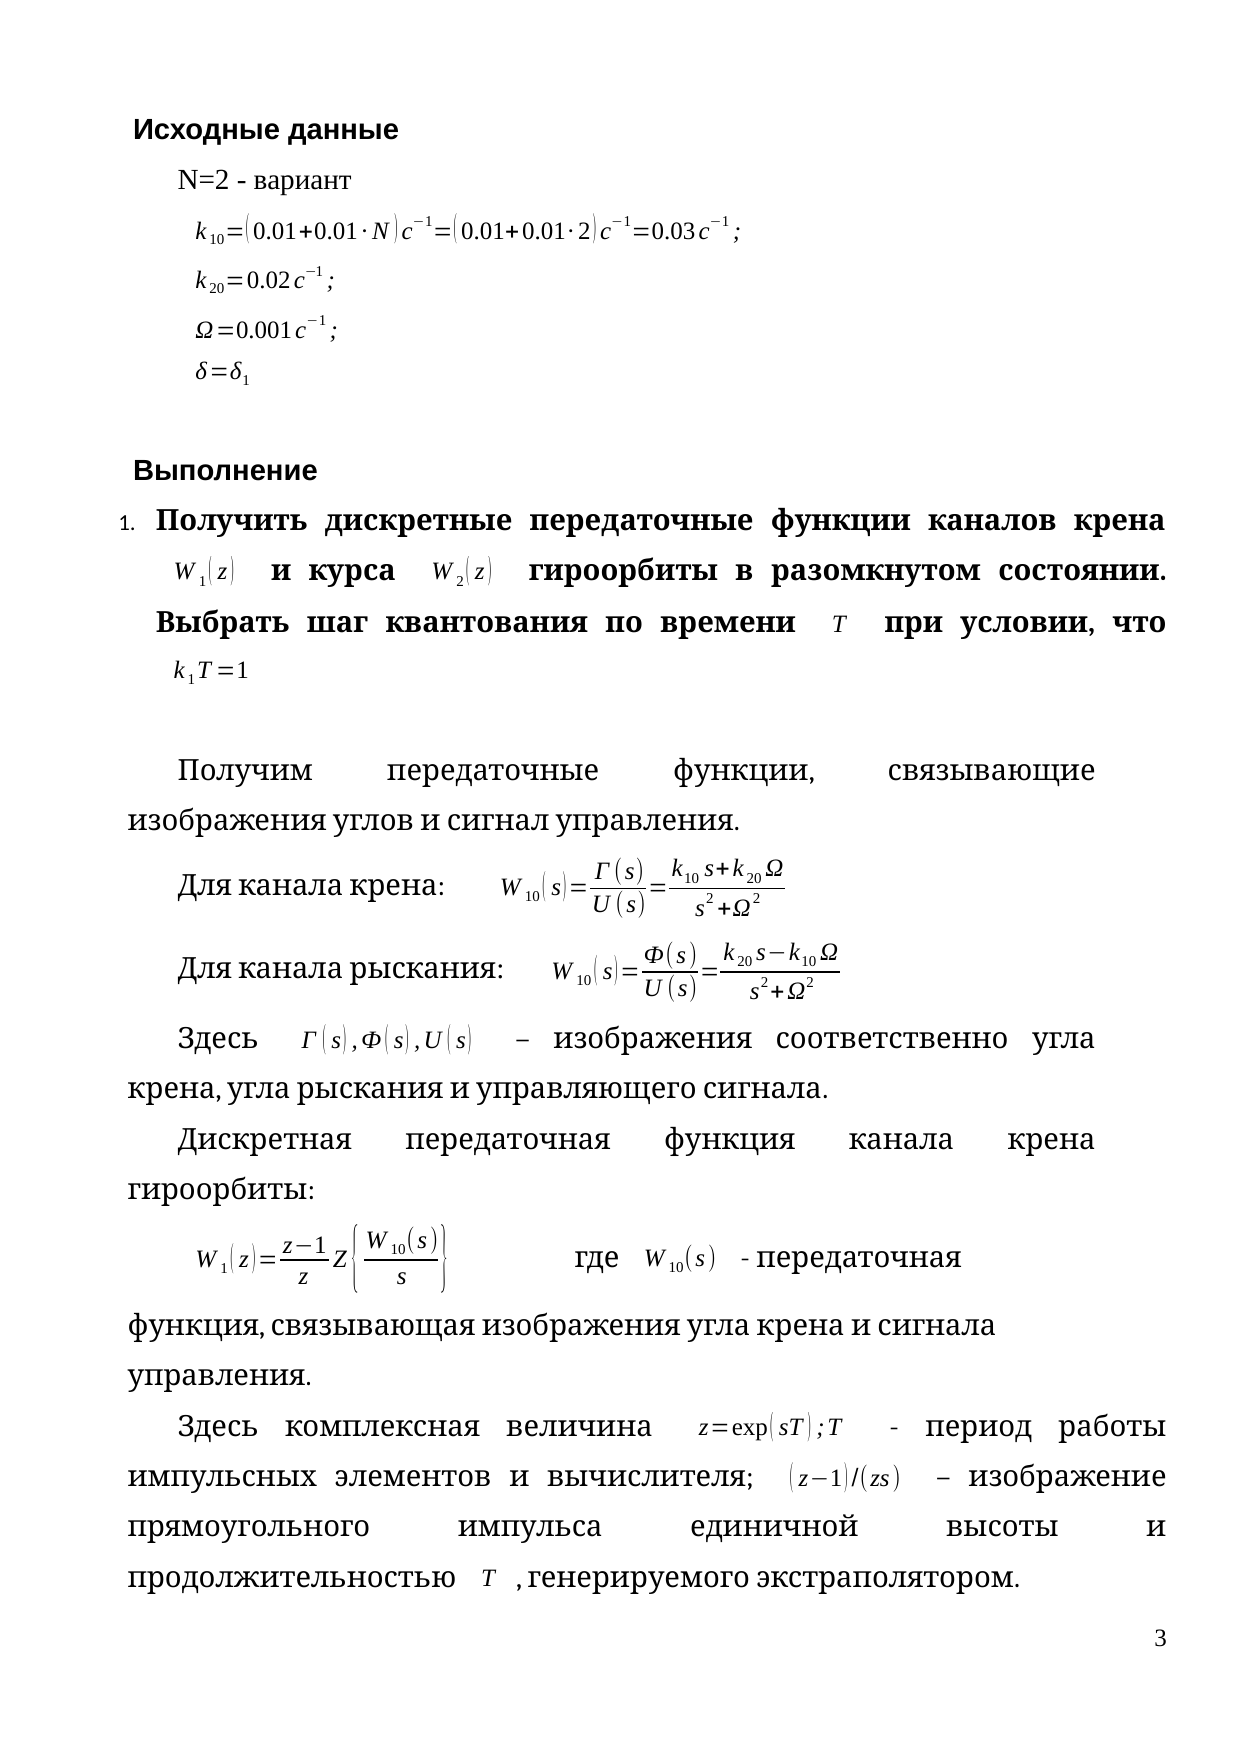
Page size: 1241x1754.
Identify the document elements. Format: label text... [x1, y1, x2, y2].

text Для канала рыскания: [127, 938, 1096, 1005]
text Выполнение [118, 453, 1167, 487]
text Здесь – изображения соответственно угла крена, угла рыскания и управляющего сигнала. [127, 1022, 1096, 1106]
list Получить дискретные передаточные функции каналов крена и курса гироорбиты в разомкнутом состоянии. Выбрать шаг квантования по времени при условии, что [118, 504, 1167, 690]
text Получим передаточные функции, связывающие изображения углов и сигнал управления. [127, 754, 1096, 838]
text N=2 - вариант [127, 162, 1096, 196]
text Здесь комплексная величина - период работы импульсных элементов и вычислителя; – изображение прямоугольного импульса единичной высоты и продолжительностью , генерируемого экстраполятором. [127, 1410, 1167, 1594]
text Исходные данные [118, 112, 1167, 146]
text где - передаточная функция, связывающая изображения угла крена и сигнала управления. [127, 1223, 1096, 1393]
text Дискретная передаточная функция канала крена гироорбиты: [127, 1123, 1096, 1207]
text Для канала крена: [127, 855, 1096, 921]
